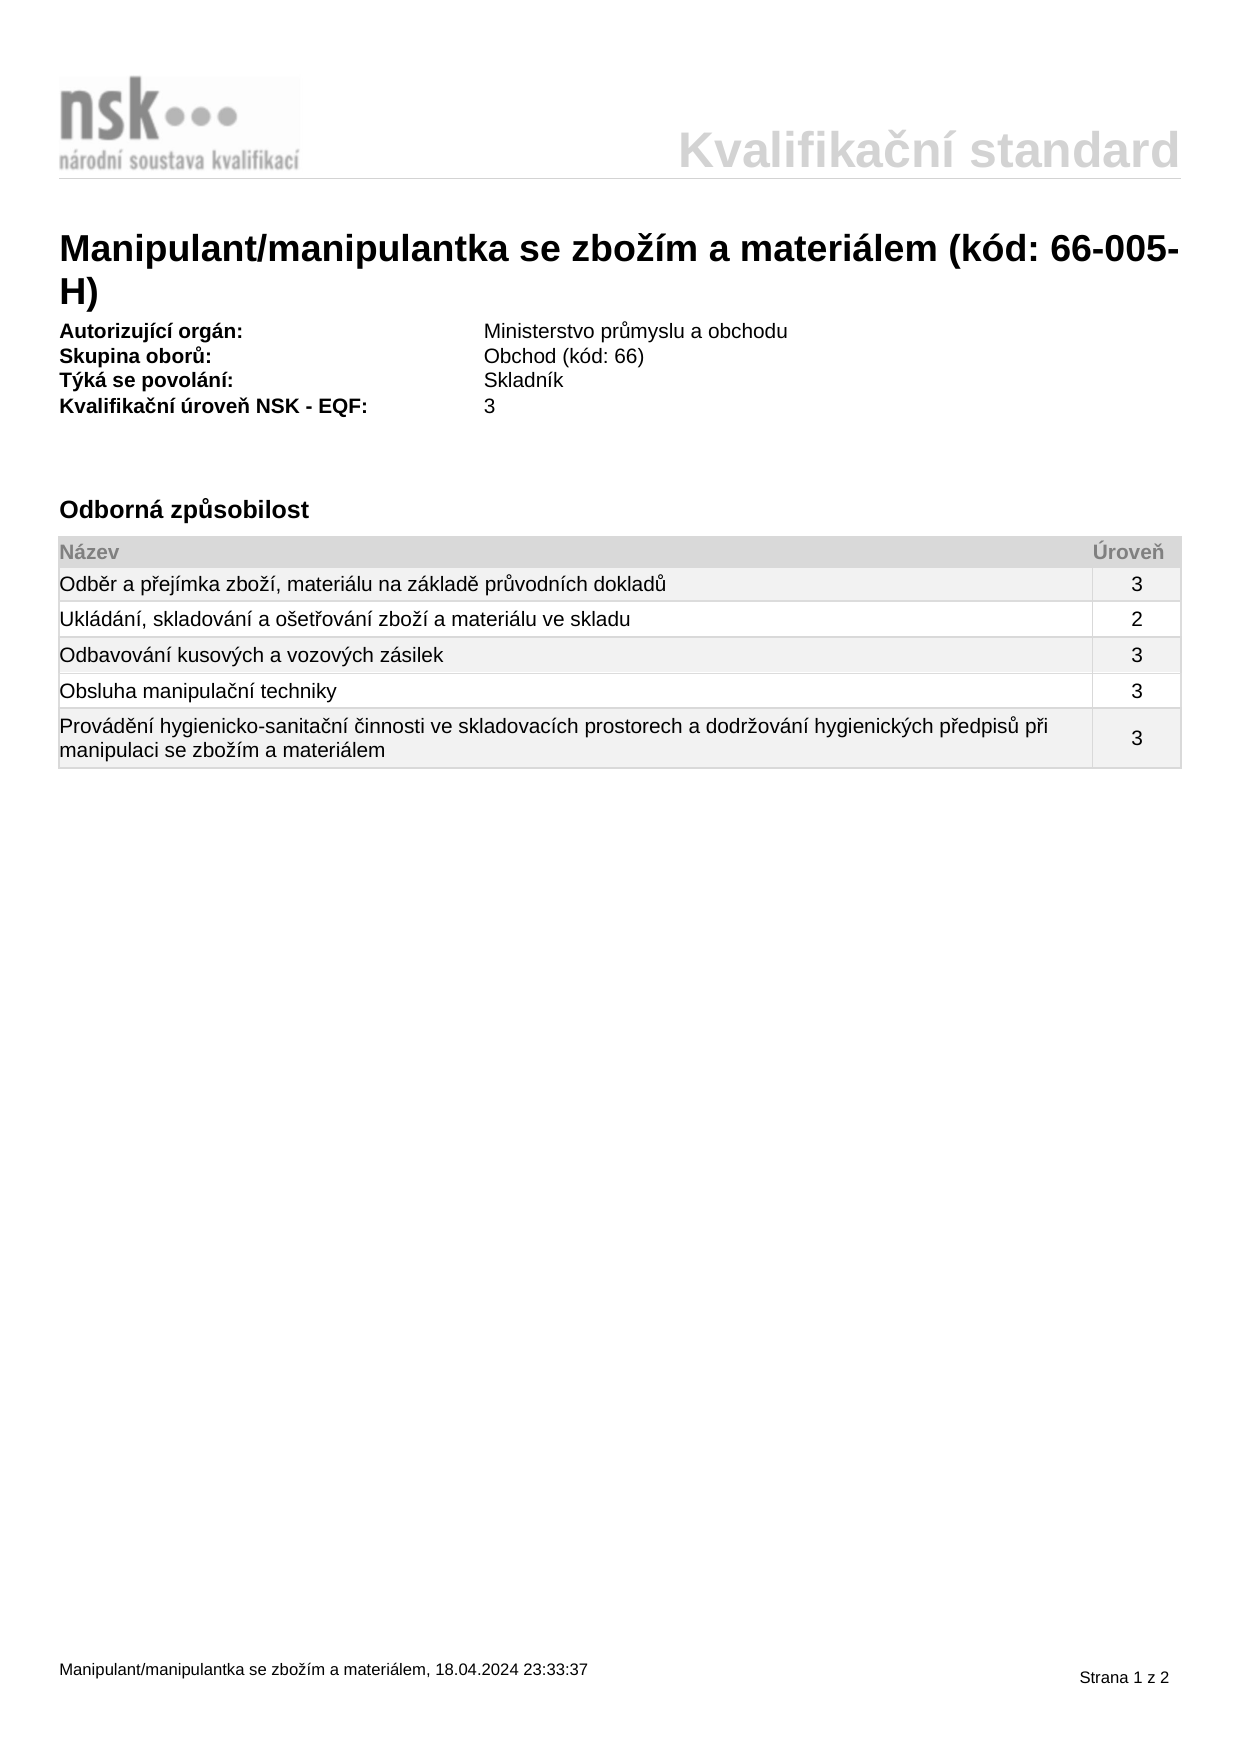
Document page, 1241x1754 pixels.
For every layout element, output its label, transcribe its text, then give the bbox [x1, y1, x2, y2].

table_cell [626, 1067, 862, 1364]
table_cell 2 [1093, 602, 1180, 636]
table_cell Obsluha manipulační techniky [60, 674, 1092, 707]
table_cell [862, 313, 1093, 319]
table_cell [1093, 418, 1169, 489]
table_cell [1093, 313, 1169, 319]
table_cell [626, 769, 862, 1067]
table_cell [484, 524, 620, 536]
table_cell [1169, 769, 1181, 1067]
table_cell Ukládání, skladování a ošetřování zboží a materiálu ve skladu [60, 602, 1092, 636]
table_cell [59, 524, 483, 536]
table_cell [59, 1067, 483, 1364]
table_cell [1169, 313, 1181, 319]
table_cell [620, 524, 626, 536]
table_cell Název [60, 538, 1092, 566]
table_cell Skupina oborů: [59, 344, 483, 368]
table_cell Manipulant/manipulantka se zbožím a materiálem (kód: 66-005-H) [59, 224, 1181, 313]
table_cell [620, 1067, 626, 1364]
table_cell [862, 769, 1093, 1067]
table_cell [59, 196, 483, 224]
table_cell [620, 196, 626, 224]
table_cell Skladník [484, 368, 1181, 393]
table_cell [1169, 1067, 1181, 1364]
table_cell [1169, 1364, 1181, 1659]
table_cell [620, 1364, 626, 1659]
table_cell [484, 172, 620, 178]
table_cell Odborná způsobilost [59, 490, 1181, 524]
table_cell [484, 418, 620, 489]
table_cell Kvalifikační úroveň NSK - EQF: [59, 394, 483, 417]
table_cell Manipulant/manipulantka se zbožím a materiálem, 18.04.2024 23:33:37 [59, 1660, 862, 1696]
table_cell [862, 524, 1093, 536]
table_cell [862, 1364, 1093, 1659]
table_cell 3 [1093, 638, 1180, 672]
table_cell 3 [484, 394, 1181, 417]
table_cell [59, 1364, 483, 1659]
table_cell 3 [1093, 674, 1180, 707]
table_cell [626, 524, 862, 536]
table_cell [1093, 196, 1169, 224]
table_cell [59, 313, 483, 319]
table_cell [484, 1067, 620, 1364]
picture [58, 59, 621, 172]
table_cell Obchod (kód: 66) [484, 344, 1181, 368]
table_cell [626, 313, 862, 319]
table_cell [620, 418, 626, 489]
table_cell [59, 172, 483, 178]
table_cell [484, 769, 620, 1067]
table_cell [626, 418, 862, 489]
table_cell Úroveň [1093, 538, 1180, 566]
table_cell Strana 1 z 2 [862, 1660, 1169, 1696]
table_cell [1169, 196, 1181, 224]
table_cell [620, 769, 626, 1067]
table_cell [1169, 524, 1181, 536]
table_cell [862, 196, 1093, 224]
table_header [621, 59, 626, 172]
table_cell [484, 1364, 620, 1659]
table_cell 3 [1093, 709, 1180, 767]
table_cell [59, 418, 483, 489]
table_cell Autorizující orgán: [59, 319, 483, 343]
table_cell [484, 196, 620, 224]
table_cell [1169, 418, 1181, 489]
table_cell [1093, 769, 1169, 1067]
table_cell Odbavování kusových a vozových zásilek [60, 638, 1092, 672]
table_cell [59, 179, 1181, 196]
table_cell [626, 196, 862, 224]
table_cell Ministerstvo průmyslu a obchodu [484, 319, 1181, 344]
table_cell Týká se povolání: [59, 368, 483, 392]
table_cell [59, 769, 483, 1067]
table_cell Odběr a přejímka zboží, materiálu na základě průvodních dokladů [60, 568, 1092, 600]
table_cell Provádění hygienicko-sanitační činnosti ve skladovacích prostorech a dodržování hygienických předpisů při manipulaci se zbožím a materiálem [60, 709, 1092, 767]
table_cell [862, 1067, 1093, 1364]
table_cell [626, 1364, 862, 1659]
table_cell [1169, 1660, 1181, 1696]
table_cell [1093, 1364, 1169, 1659]
table_cell [862, 418, 1093, 489]
table_cell [484, 313, 620, 319]
table_cell [1093, 1067, 1169, 1364]
table_cell 3 [1093, 568, 1180, 600]
table_cell [1093, 524, 1169, 536]
table_header Kvalifikační standard [626, 59, 1181, 178]
